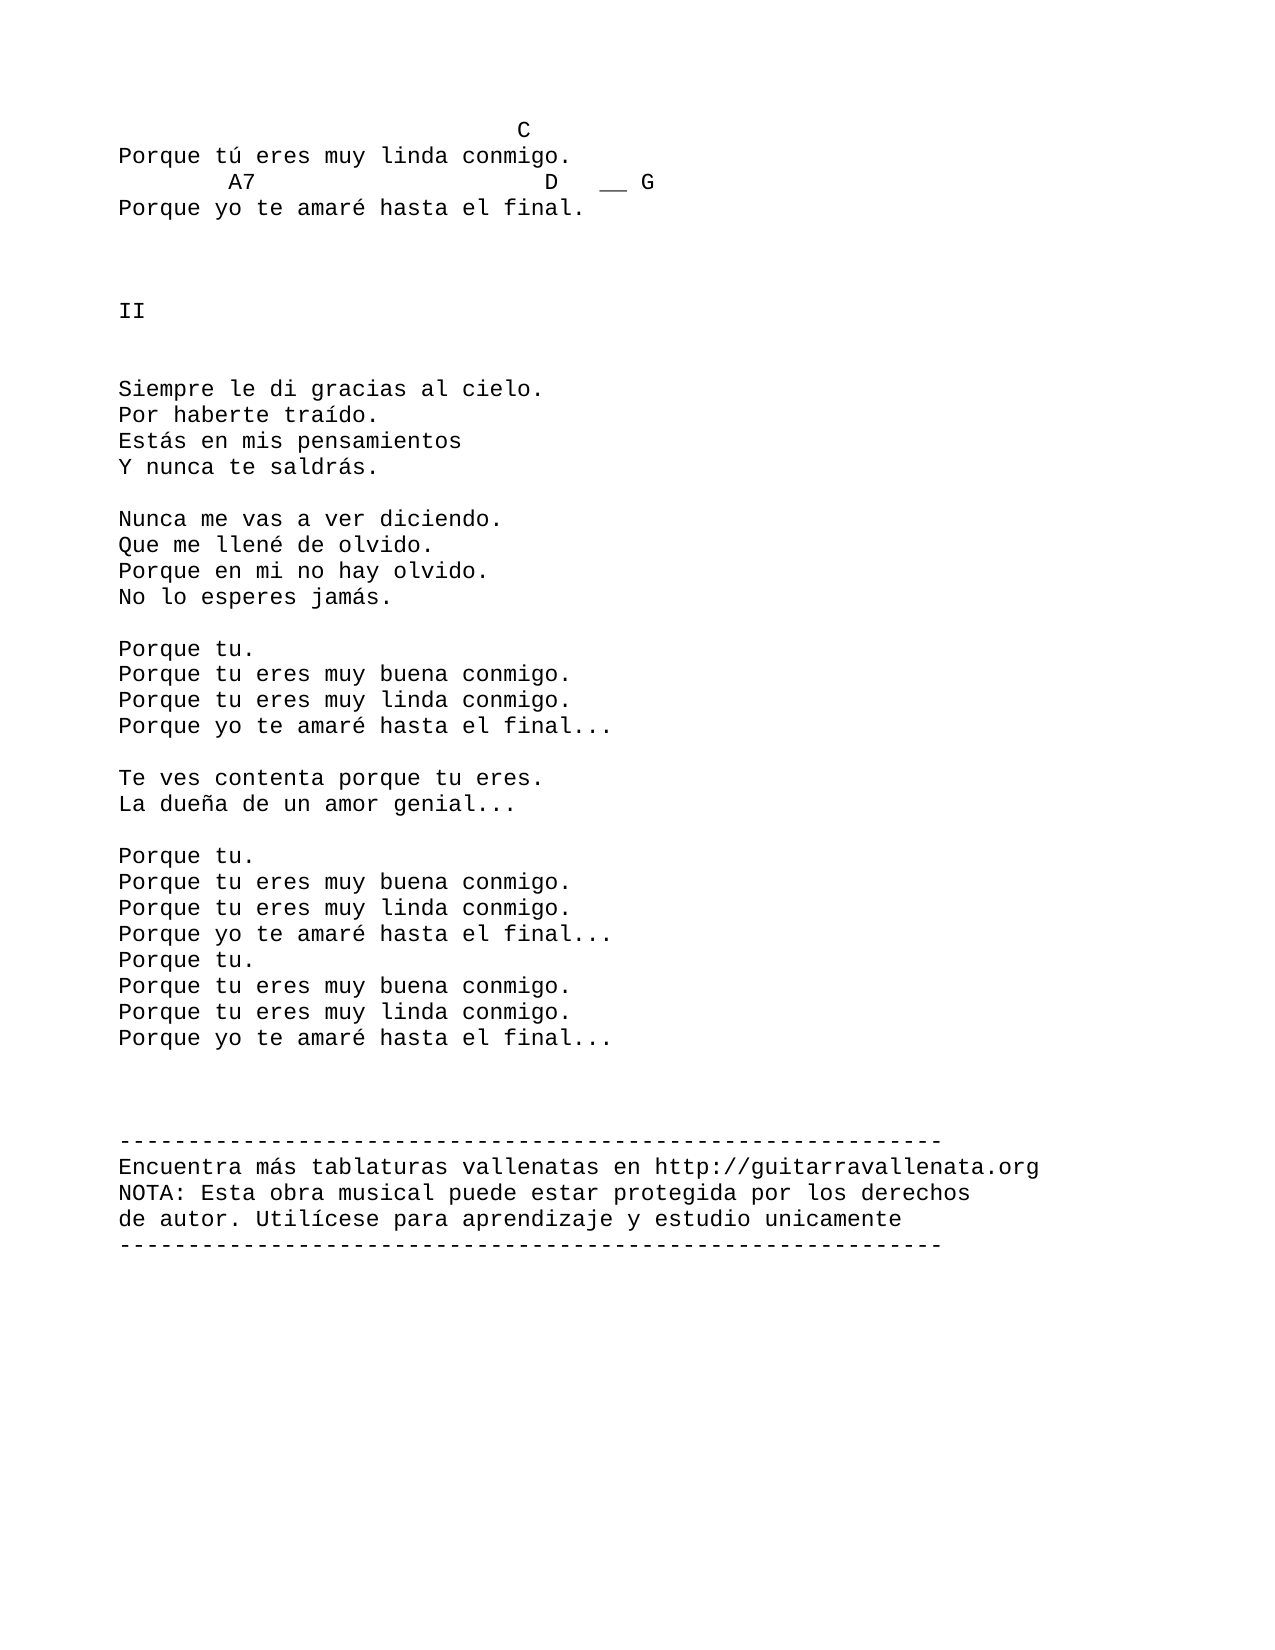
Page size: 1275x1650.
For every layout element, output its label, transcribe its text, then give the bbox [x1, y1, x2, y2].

text Porque tu. [118, 637, 1157, 663]
text Porque yo te amaré hasta el final... [118, 1026, 1157, 1052]
text Y nunca te saldrás. [118, 455, 1157, 481]
text Porque en mi no hay olvido. [118, 559, 1157, 585]
text Siempre le di gracias al cielo. [118, 377, 1157, 403]
text NOTA: Esta obra musical puede estar protegida por los derechos [118, 1182, 1157, 1207]
text A7 D __ G [118, 170, 1157, 196]
text Porque tu eres muy buena conmigo. [118, 870, 1157, 896]
text Porque yo te amaré hasta el final... [118, 922, 1157, 948]
text Porque yo te amaré hasta el final... [118, 715, 1157, 741]
text ------------------------------------------------------------ [118, 1233, 1157, 1259]
text Porque tu eres muy linda conmigo. [118, 896, 1157, 922]
text C [118, 118, 1157, 144]
text Encuentra más tablaturas vallenatas en http://guitarravallenata.org [118, 1156, 1157, 1182]
text de autor. Utilícese para aprendizaje y estudio unicamente [118, 1207, 1157, 1233]
text Porque tú eres muy linda conmigo. [118, 144, 1157, 170]
text Porque yo te amaré hasta el final. [118, 196, 1157, 222]
text Porque tu. [118, 844, 1157, 870]
text II [118, 300, 1157, 326]
text Estás en mis pensamientos [118, 429, 1157, 455]
text Porque tu eres muy buena conmigo. [118, 974, 1157, 1000]
text Porque tu eres muy buena conmigo. [118, 663, 1157, 689]
text Por haberte traído. [118, 403, 1157, 429]
text Porque tu eres muy linda conmigo. [118, 689, 1157, 715]
text Que me llené de olvido. [118, 533, 1157, 559]
text ------------------------------------------------------------ [118, 1130, 1157, 1156]
text Porque tu eres muy linda conmigo. [118, 1000, 1157, 1026]
text Porque tu. [118, 948, 1157, 974]
text Nunca me vas a ver diciendo. [118, 507, 1157, 533]
text La dueña de un amor genial... [118, 792, 1157, 818]
text Te ves contenta porque tu eres. [118, 767, 1157, 792]
text No lo esperes jamás. [118, 585, 1157, 611]
